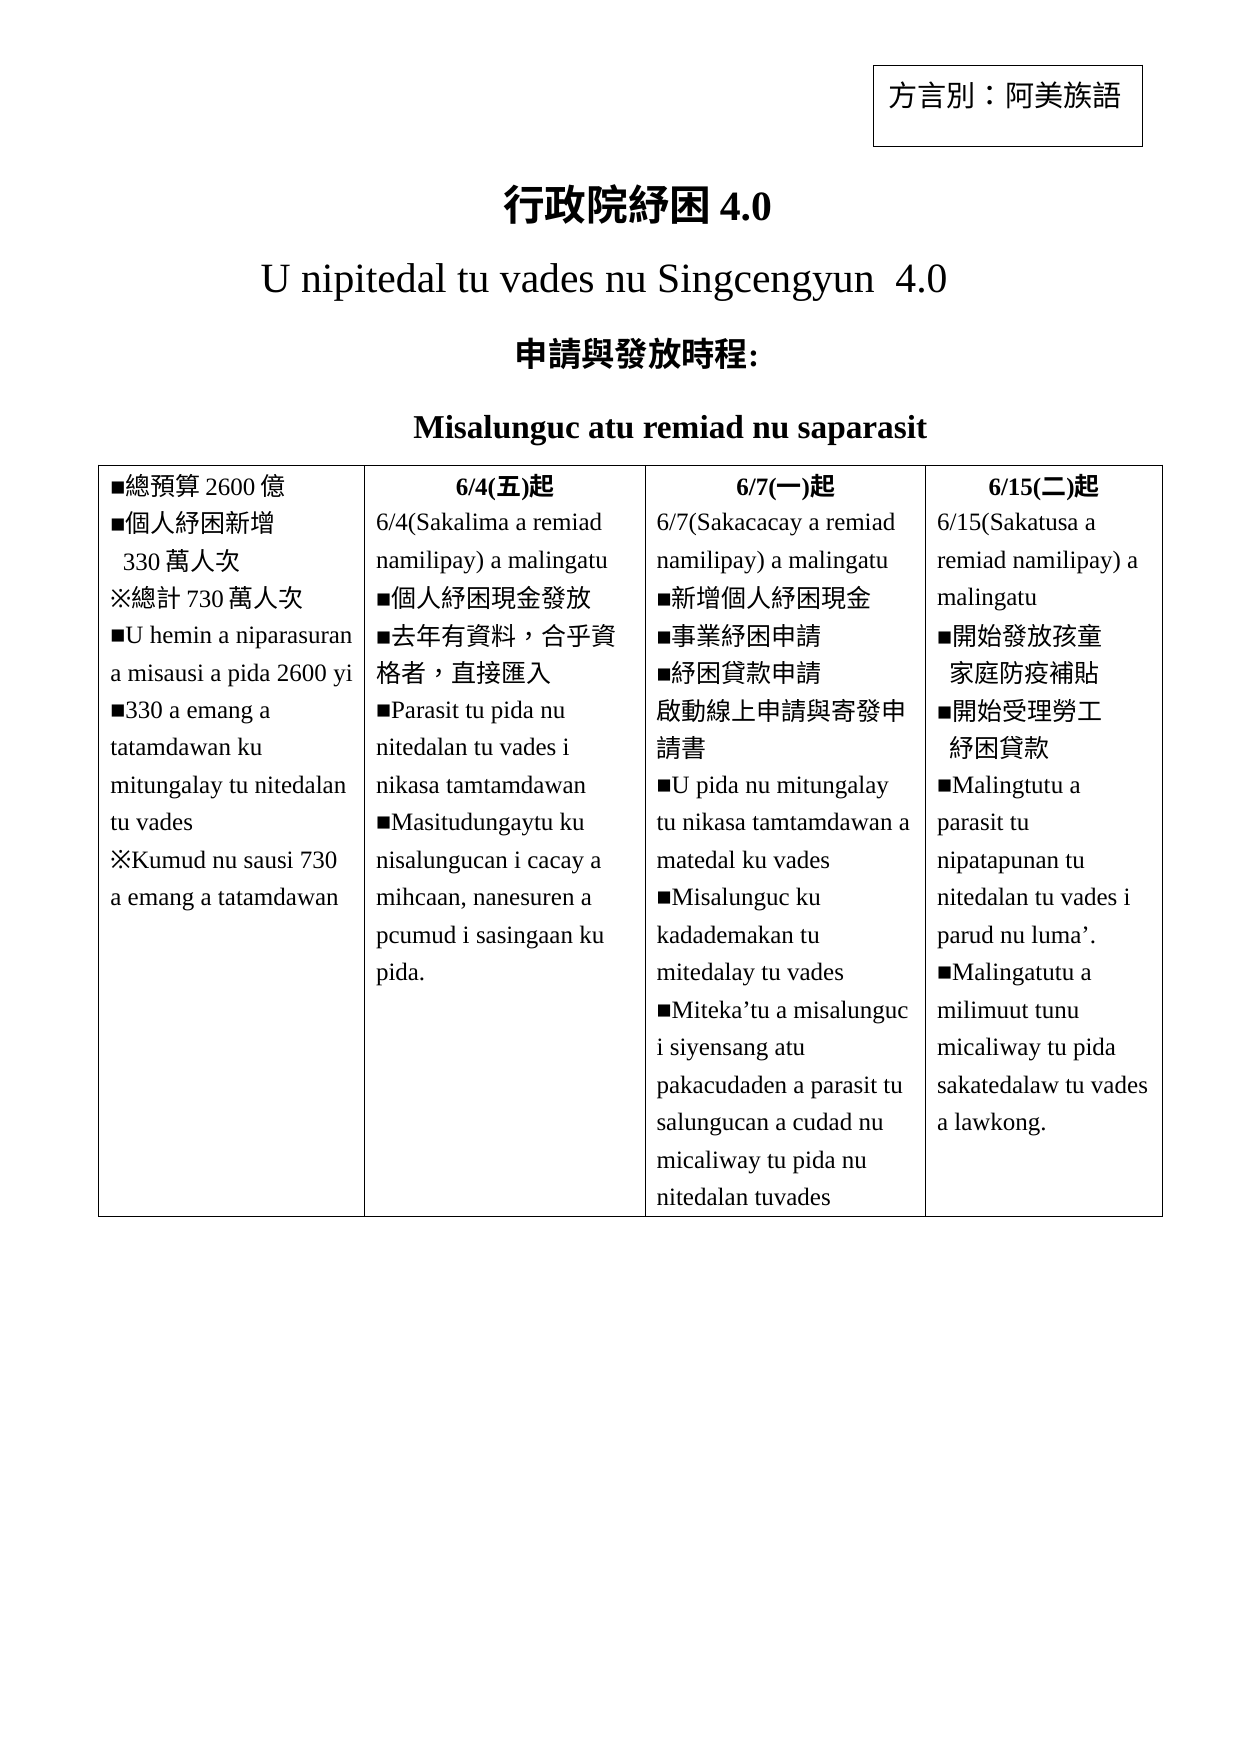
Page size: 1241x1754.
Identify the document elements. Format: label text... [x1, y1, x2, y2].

text 方言別：阿美族語 [888, 72, 1127, 114]
table_header 6/7(一)起 6/7(Sakacacay a remiad namilipay) a malingatu ■新增個人紓困現金 ■事業紓困申請 ■紓困貸款申請 啟動線上申請與寄發申請書 ■U pida nu mitungalay tu nikasa tamtamdawan a matedal ku vades ■Misalunguc ku kadademakan tu mitedalay tu vades ■Miteka’tu a misalunguc i siyensang atu pakacudaden a parasit tu salungucan a cudad nu micaliway tu pida nu nitedalan tuvades [646, 466, 925, 1216]
text 申請與發放時程: [187, 314, 1053, 389]
text U nipitedal tu vades nu Singcengyun 4.0 [187, 239, 1053, 314]
text 行政院紓困4.0 [187, 164, 1053, 239]
table_header 6/15(二)起 6/15(Sakatusa a remiad namilipay) a malingatu ■開始發放孩童 家庭防疫補貼 ■開始受理勞工 紓困貸款 ■Malingtutu a parasit tu nipatapunan tu nitedalan tu vades i parud nu luma’. ■Malingatutu a milimuut tunu micaliway tu pida sakatedalaw tu vades a lawkong. [926, 466, 1162, 1216]
text Misalunguc atu remiad nu saparasit [187, 389, 1053, 464]
table_header ■總預算2600億 ■個人紓困新增 330萬人次 ※總計730萬人次 ■U hemin a niparasuran a misausi a pida 2600 yi ■330 a emang a tatamdawan ku mitungalay tu nitedalan tu vades ※Kumud nu sausi 730 a emang a tatamdawan [99, 466, 364, 1216]
table_header 6/4(五)起 6/4(Sakalima a remiad namilipay) a malingatu ■個人紓困現金發放 ■去年有資料，合乎資格者，直接匯入 ■Parasit tu pida nu nitedalan tu vades i nikasa tamtamdawan ■Masitudungaytu ku nisalungucan i cacay a mihcaan, nanesuren a pcumud i sasingaan ku pida. [365, 466, 645, 1216]
